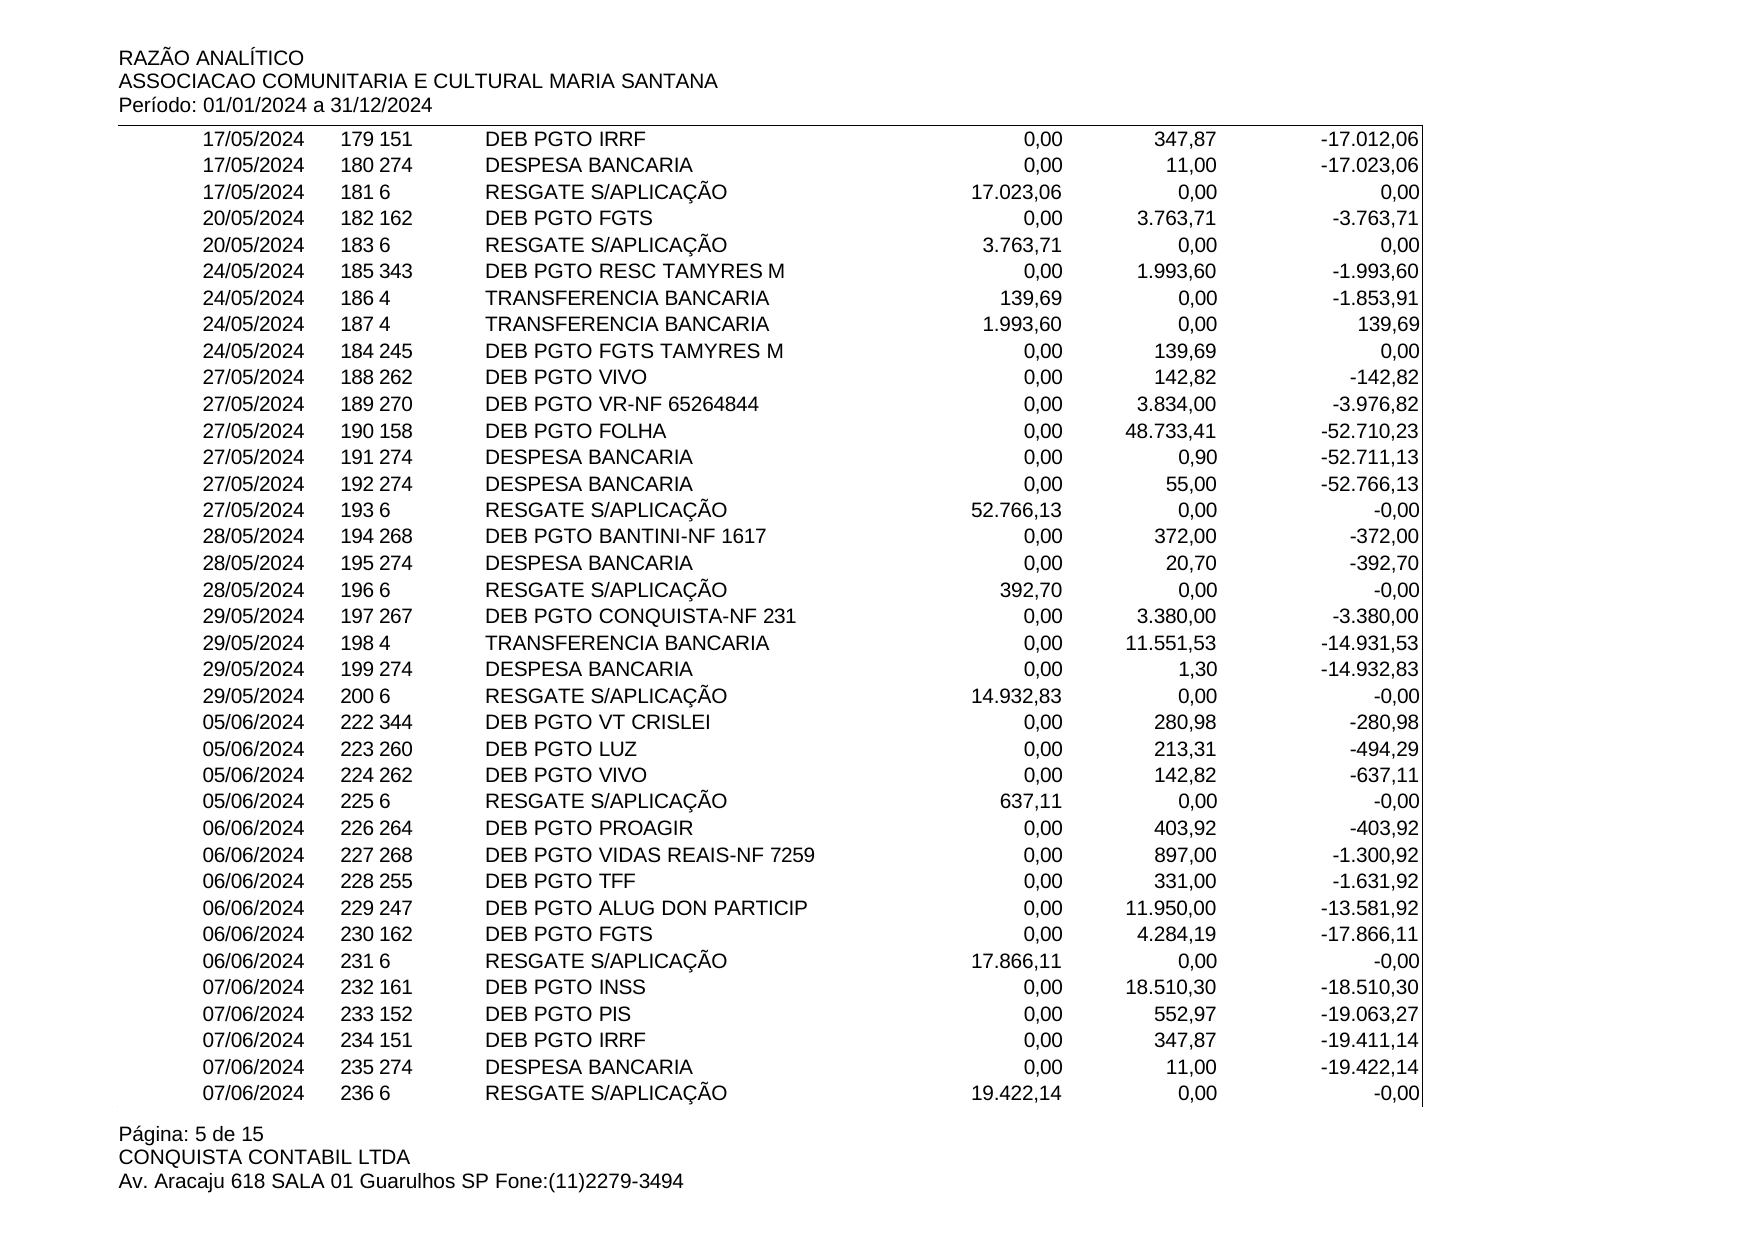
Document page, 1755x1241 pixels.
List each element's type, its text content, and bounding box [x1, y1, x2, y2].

text 200 [340, 683, 377, 707]
text 6 [379, 233, 483, 257]
text 0,00 [1065, 180, 1217, 204]
text -1.853,91 [1332, 286, 1422, 309]
text -52.711,13 [1321, 445, 1422, 469]
text 274 [379, 471, 483, 495]
text -19.422,14 [1321, 1054, 1422, 1078]
text -1.631,92 [1332, 869, 1422, 893]
text 372,00 [1154, 524, 1219, 548]
text DEB PGTO IRRF [485, 1028, 914, 1052]
text 343 [379, 259, 483, 283]
text DEB PGTO FGTS [485, 922, 914, 946]
text 268 [379, 524, 483, 548]
text 06/06/2024 [202, 843, 308, 867]
text 48.733,41 [1125, 418, 1219, 442]
text 274 [379, 153, 483, 177]
text 552,97 [1154, 1002, 1219, 1026]
text 11,00 [1166, 1054, 1219, 1078]
text 0,00 [914, 418, 1063, 442]
text 27/05/2024 [202, 471, 308, 495]
text 274 [379, 445, 483, 469]
text -17.012,06 [1321, 127, 1422, 151]
text 234 [340, 1028, 377, 1052]
text 29/05/2024 [202, 630, 308, 654]
text 0,00 [1065, 789, 1218, 813]
text 07/06/2024 [202, 975, 308, 999]
text -0,00 [1219, 498, 1420, 522]
text 231 [340, 949, 377, 973]
text Período: 01/01/2024 a 31/12/2024 [118, 93, 721, 117]
text 3.763,71 [982, 233, 1065, 257]
text Página: 5 de 15 [118, 1122, 686, 1146]
text 224 [340, 763, 377, 787]
text 07/06/2024 [202, 1028, 308, 1052]
text 198 [340, 630, 377, 654]
text 0,00 [914, 816, 1063, 840]
text 55,00 [1166, 471, 1219, 495]
text 0,00 [914, 843, 1063, 867]
text 139,69 [1154, 339, 1219, 363]
text DEB PGTO VIVO [485, 763, 914, 787]
text 28/05/2024 [202, 524, 308, 548]
text 268 [379, 843, 483, 867]
text 0,00 [914, 1028, 1063, 1052]
text 28/05/2024 [202, 551, 308, 575]
text 192 [340, 471, 377, 495]
text 07/06/2024 [202, 1002, 308, 1026]
text -637,11 [1349, 763, 1422, 787]
text -142,82 [1349, 365, 1422, 389]
text -14.931,53 [1321, 630, 1422, 654]
text 0,00 [1065, 1081, 1217, 1105]
text 162 [379, 922, 483, 946]
text 05/06/2024 [202, 763, 308, 787]
text 3.834,00 [1137, 392, 1219, 416]
text 0,00 [1219, 339, 1420, 363]
text 0,00 [914, 657, 1063, 681]
text 06/06/2024 [202, 949, 308, 973]
text 274 [379, 551, 483, 575]
text 6 [379, 1081, 483, 1105]
text 0,00 [914, 736, 1063, 760]
text 255 [379, 869, 483, 893]
text 14.932,83 [971, 683, 1065, 707]
text 0,00 [1219, 233, 1420, 257]
text 6 [379, 789, 483, 813]
text 06/06/2024 [202, 869, 308, 893]
text 0,00 [914, 153, 1063, 177]
text 29/05/2024 [202, 683, 308, 707]
text 0,00 [1065, 577, 1218, 601]
text 07/06/2024 [202, 1054, 308, 1078]
text -0,00 [1219, 949, 1420, 973]
text 189 [340, 392, 377, 416]
text 139,69 [1219, 312, 1420, 336]
text 0,00 [914, 922, 1063, 946]
text 0,00 [914, 896, 1063, 919]
text 6 [379, 577, 483, 601]
text DEB PGTO BANTINI-NF 1617 [485, 524, 914, 548]
text 05/06/2024 [202, 736, 308, 760]
text -494,29 [1349, 736, 1422, 760]
text 262 [379, 763, 483, 787]
text 27/05/2024 [202, 365, 308, 389]
text DEB PGTO VT CRISLEI [485, 710, 914, 734]
text 11,00 [1166, 153, 1219, 177]
text 179 [340, 127, 377, 151]
text RESGATE S/APLICAÇÃO [485, 233, 914, 257]
text CONQUISTA CONTABIL LTDA [118, 1146, 686, 1169]
text 222 [340, 710, 377, 734]
text 20/05/2024 [202, 206, 308, 230]
text DEB PGTO FOLHA [485, 418, 914, 442]
text 0,00 [914, 365, 1063, 389]
text DEB PGTO INSS [485, 975, 914, 999]
text DEB PGTO IRRF [485, 127, 914, 151]
text Av. Aracaju 618 SALA 01 Guarulhos SP Fone:(11)2279-3494 [118, 1169, 686, 1193]
text 0,00 [914, 127, 1063, 151]
text 28/05/2024 [202, 577, 308, 601]
text DEB PGTO PROAGIR [485, 816, 914, 840]
text 139,69 [999, 286, 1065, 309]
text 0,90 [1065, 445, 1218, 469]
text 0,00 [914, 710, 1063, 734]
text 142,82 [1154, 365, 1219, 389]
text 3.380,00 [1137, 604, 1219, 628]
text 184 [340, 339, 377, 363]
text 29/05/2024 [202, 604, 308, 628]
text DESPESA BANCARIA [485, 551, 914, 575]
text 194 [340, 524, 377, 548]
text 191 [340, 445, 377, 469]
text 230 [340, 922, 377, 946]
text -3.763,71 [1332, 206, 1422, 230]
text 190 [340, 418, 377, 442]
text 05/06/2024 [202, 789, 308, 813]
text 0,00 [914, 975, 1063, 999]
text 0,00 [914, 763, 1063, 787]
text RESGATE S/APLICAÇÃO [485, 1081, 914, 1105]
text 247 [379, 896, 483, 919]
text 4 [379, 286, 483, 309]
text -372,00 [1349, 524, 1422, 548]
text -52.710,23 [1321, 418, 1422, 442]
text 183 [340, 233, 377, 257]
text 262 [379, 365, 483, 389]
text 06/06/2024 [202, 896, 308, 919]
text -17.866,11 [1321, 922, 1422, 946]
text 0,00 [914, 604, 1063, 628]
text -0,00 [1219, 577, 1420, 601]
text 213,31 [1154, 736, 1219, 760]
text 27/05/2024 [202, 445, 308, 469]
text 158 [379, 418, 483, 442]
text -280,98 [1349, 710, 1422, 734]
text 180 [340, 153, 377, 177]
text 267 [379, 604, 483, 628]
text TRANSFERENCIA BANCARIA [485, 286, 914, 309]
text 229 [340, 896, 377, 919]
text ASSOCIACAO COMUNITARIA E CULTURAL MARIA SANTANA [118, 70, 721, 93]
text 331,00 [1154, 869, 1219, 893]
text 24/05/2024 [202, 259, 308, 283]
text DESPESA BANCARIA [485, 657, 914, 681]
text DEB PGTO FGTS TAMYRES M [485, 339, 914, 363]
text 27/05/2024 [202, 418, 308, 442]
text DEB PGTO TFF [485, 869, 914, 893]
text 6 [379, 498, 483, 522]
text 187 [340, 312, 377, 336]
text 4 [379, 312, 483, 336]
text -13.581,92 [1321, 896, 1422, 919]
text DESPESA BANCARIA [485, 471, 914, 495]
text -19.411,14 [1321, 1028, 1422, 1052]
text 344 [379, 710, 483, 734]
text 0,00 [914, 1002, 1063, 1026]
text 637,11 [999, 789, 1065, 813]
text 06/06/2024 [202, 922, 308, 946]
text 182 [340, 206, 377, 230]
text 0,00 [1065, 233, 1217, 257]
text -1.300,92 [1332, 843, 1422, 867]
text DEB PGTO VIDAS REAIS-NF 7259 [485, 843, 914, 867]
text -52.766,13 [1321, 471, 1422, 495]
text 0,00 [1065, 498, 1217, 522]
text 161 [379, 975, 483, 999]
text 232 [340, 975, 377, 999]
text RAZÃO ANALÍTICO [118, 47, 721, 70]
text DESPESA BANCARIA [485, 445, 914, 469]
text 897,00 [1154, 843, 1219, 867]
text 0,00 [914, 551, 1063, 575]
text 0,00 [914, 339, 1063, 363]
text DEB PGTO VR-NF 65264844 [485, 392, 914, 416]
text -1.993,60 [1332, 259, 1422, 283]
text DEB PGTO VIVO [485, 365, 914, 389]
text -19.063,27 [1321, 1002, 1422, 1026]
text 151 [379, 127, 483, 151]
text 0,00 [1065, 949, 1217, 973]
text 17/05/2024 [202, 153, 308, 177]
text 18.510,30 [1125, 975, 1219, 999]
text 347,87 [1154, 127, 1219, 151]
text 227 [340, 843, 377, 867]
text TRANSFERENCIA BANCARIA [485, 312, 914, 336]
text RESGATE S/APLICAÇÃO [485, 180, 914, 204]
text 07/06/2024 [202, 1081, 308, 1105]
text -14.932,83 [1321, 657, 1422, 681]
text RESGATE S/APLICAÇÃO [485, 498, 914, 522]
text -17.023,06 [1321, 153, 1422, 177]
text 17.023,06 [971, 180, 1065, 204]
text -18.510,30 [1321, 975, 1422, 999]
text 228 [340, 869, 377, 893]
text DEB PGTO RESC TAMYRES M [485, 259, 914, 283]
text -392,70 [1349, 551, 1422, 575]
text 4 [379, 630, 483, 654]
text 195 [340, 551, 377, 575]
text -0,00 [1219, 789, 1420, 813]
text 0,00 [914, 392, 1063, 416]
text 05/06/2024 [202, 710, 308, 734]
text 274 [379, 657, 483, 681]
text 0,00 [1065, 312, 1217, 336]
text 0,00 [914, 524, 1063, 548]
text DEB PGTO FGTS [485, 206, 914, 230]
text 6 [379, 949, 483, 973]
text 17/05/2024 [202, 180, 308, 204]
text 0,00 [914, 259, 1063, 283]
text 6 [379, 683, 483, 707]
text 4.284,19 [1137, 922, 1219, 946]
text 142,82 [1154, 763, 1219, 787]
text 19.422,14 [971, 1081, 1065, 1105]
text 27/05/2024 [202, 392, 308, 416]
text 270 [379, 392, 483, 416]
text -3.380,00 [1332, 604, 1422, 628]
text -0,00 [1219, 683, 1420, 707]
text 274 [379, 1054, 483, 1078]
text 245 [379, 339, 483, 363]
text RESGATE S/APLICAÇÃO [485, 683, 914, 707]
text -403,92 [1349, 816, 1422, 840]
text 197 [340, 604, 377, 628]
text TRANSFERENCIA BANCARIA [485, 630, 914, 654]
text 199 [340, 657, 377, 681]
text 0,00 [914, 1054, 1063, 1078]
text 0,00 [914, 445, 1063, 469]
text 0,00 [1219, 180, 1420, 204]
text 185 [340, 259, 377, 283]
text RESGATE S/APLICAÇÃO [485, 789, 914, 813]
text 52.766,13 [971, 498, 1065, 522]
text 20/05/2024 [202, 233, 308, 257]
text 3.763,71 [1137, 206, 1219, 230]
text 27/05/2024 [202, 498, 308, 522]
text 181 [340, 180, 377, 204]
text 193 [340, 498, 377, 522]
text 11.551,53 [1125, 630, 1219, 654]
text 11.950,00 [1125, 896, 1219, 919]
text 24/05/2024 [202, 339, 308, 363]
text -0,00 [1219, 1081, 1420, 1105]
text -3.976,82 [1332, 392, 1422, 416]
text 236 [340, 1081, 377, 1105]
text 152 [379, 1002, 483, 1026]
text DEB PGTO ALUG DON PARTICIP [485, 896, 914, 919]
text 403,92 [1154, 816, 1219, 840]
text 6 [379, 180, 483, 204]
text 223 [340, 736, 377, 760]
text 24/05/2024 [202, 286, 308, 309]
text 260 [379, 736, 483, 760]
text DEB PGTO LUZ [485, 736, 914, 760]
text RESGATE S/APLICAÇÃO [485, 577, 914, 601]
text 347,87 [1154, 1028, 1219, 1052]
text 151 [379, 1028, 483, 1052]
text 06/06/2024 [202, 816, 308, 840]
text RESGATE S/APLICAÇÃO [485, 949, 914, 973]
text 280,98 [1154, 710, 1219, 734]
text 17.866,11 [971, 949, 1065, 973]
text DEB PGTO CONQUISTA-NF 231 [485, 604, 914, 628]
text 225 [340, 789, 377, 813]
text 0,00 [914, 471, 1063, 495]
text 0,00 [914, 630, 1063, 654]
text 264 [379, 816, 483, 840]
text 0,00 [1065, 683, 1217, 707]
text 235 [340, 1054, 377, 1078]
text 0,00 [1065, 286, 1218, 309]
text 233 [340, 1002, 377, 1026]
text 0,00 [914, 869, 1063, 893]
text 1.993,60 [982, 312, 1065, 336]
text 392,70 [999, 577, 1065, 601]
text 0,00 [914, 206, 1063, 230]
text DESPESA BANCARIA [485, 153, 914, 177]
text DESPESA BANCARIA [485, 1054, 914, 1078]
text 20,70 [1166, 551, 1219, 575]
text 162 [379, 206, 483, 230]
text 17/05/2024 [202, 127, 308, 151]
text 1.993,60 [1137, 259, 1219, 283]
text DEB PGTO PIS [485, 1002, 914, 1026]
text 196 [340, 577, 377, 601]
text 188 [340, 365, 377, 389]
text 186 [340, 286, 377, 309]
text 226 [340, 816, 377, 840]
text 29/05/2024 [202, 657, 308, 681]
text 1,30 [1065, 657, 1218, 681]
text 24/05/2024 [202, 312, 308, 336]
